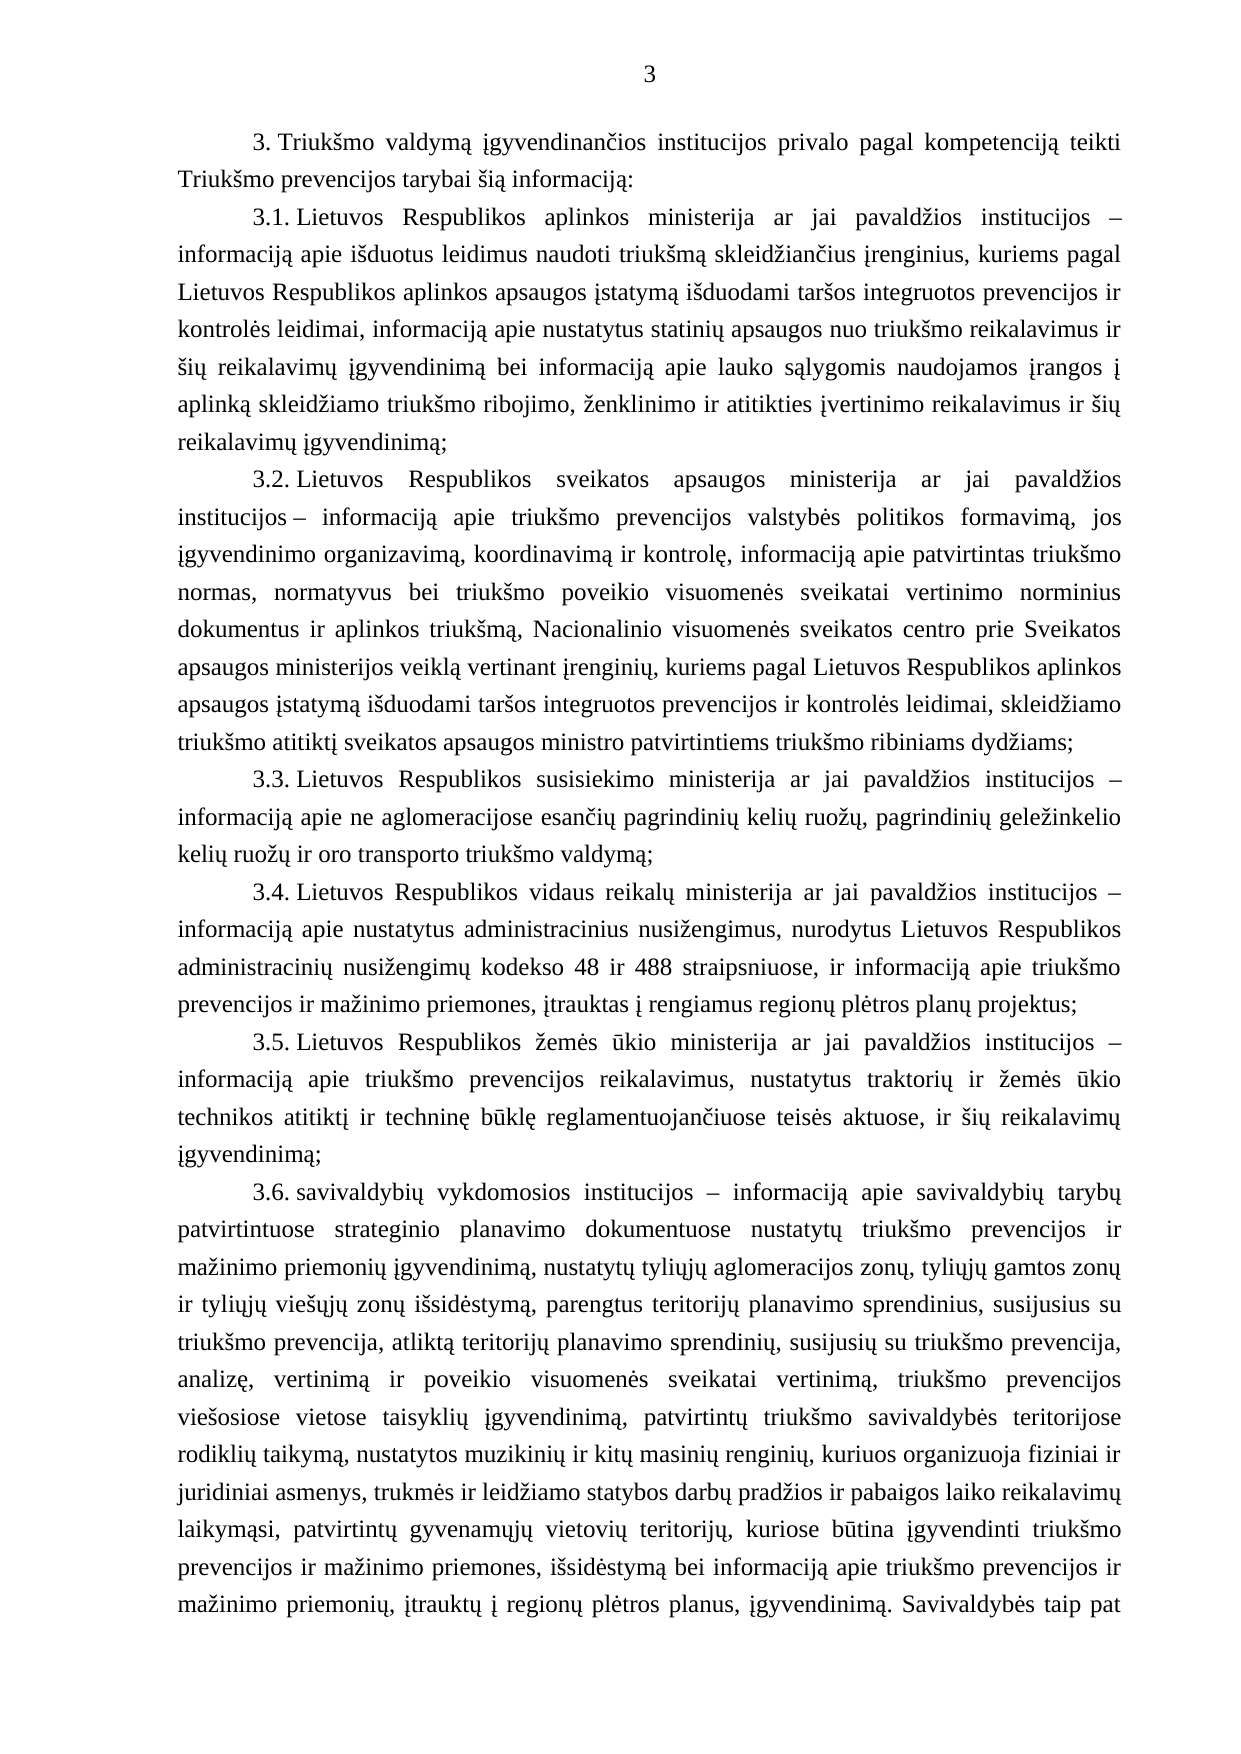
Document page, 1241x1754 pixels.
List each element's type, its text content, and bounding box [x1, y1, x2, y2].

text 3.1. Lietuvos Respublikos aplinkos ministerija ar jai pavaldžios institucijos – informaciją apie išduotus leidimus naudoti triukšmą skleidžiančius įrenginius, kuriems pagal Lietuvos Respublikos aplinkos apsaugos įstatymą išduodami taršos integruotos prevencijos ir kontrolės leidimai, informaciją apie nustatytus statinių apsaugos nuo triukšmo reikalavimus ir šių reikalavimų įgyvendinimą bei informaciją apie lauko sąlygomis naudojamos įrangos į aplinką skleidžiamo triukšmo ribojimo, ženklinimo ir atitikties įvertinimo reikalavimus ir šių reikalavimų įgyvendinimą; [177, 193, 1122, 456]
text 3.3. Lietuvos Respublikos susisiekimo ministerija ar jai pavaldžios institucijos – informaciją apie ne aglomeracijose esančių pagrindinių kelių ruožų, pagrindinių geležinkelio kelių ruožų ir oro transporto triukšmo valdymą; [177, 756, 1122, 868]
text 3.6. savivaldybių vykdomosios institucijos – informaciją apie savivaldybių tarybų patvirtintuose strateginio planavimo dokumentuose nustatytų triukšmo prevencijos ir mažinimo priemonių įgyvendinimą, nustatytų tyliųjų aglomeracijos zonų, tyliųjų gamtos zonų ir tyliųjų viešųjų zonų išsidėstymą, parengtus teritorijų planavimo sprendinius, susijusius su triukšmo prevencija, atliktą teritorijų planavimo sprendinių, susijusių su triukšmo prevencija, analizę, vertinimą ir poveikio visuomenės sveikatai vertinimą, triukšmo prevencijos viešosiose vietose taisyklių įgyvendinimą, patvirtintų triukšmo savivaldybės teritorijose rodiklių taikymą, nustatytos muzikinių ir kitų masinių renginių, kuriuos organizuoja fiziniai ir juridiniai asmenys, trukmės ir leidžiamo statybos darbų pradžios ir pabaigos laiko reikalavimų laikymąsi, patvirtintų gyvenamųjų vietovių teritorijų, kuriose būtina įgyvendinti triukšmo prevencijos ir mažinimo priemones, išsidėstymą bei informaciją apie triukšmo prevencijos ir mažinimo priemonių, įtrauktų į regionų plėtros planus, įgyvendinimą. Savivaldybės taip pat [177, 1168, 1122, 1618]
text 3. Triukšmo valdymą įgyvendinančios institucijos privalo pagal kompetenciją teikti Triukšmo prevencijos tarybai šią informaciją: [177, 118, 1122, 193]
text 3.5. Lietuvos Respublikos žemės ūkio ministerija ar jai pavaldžios institucijos – informaciją apie triukšmo prevencijos reikalavimus, nustatytus traktorių ir žemės ūkio technikos atitiktį ir techninę būklę reglamentuojančiuose teisės aktuose, ir šių reikalavimų įgyvendinimą; [177, 1018, 1122, 1168]
text 3.2. Lietuvos Respublikos sveikatos apsaugos ministerija ar jai pavaldžios institucijos – informaciją apie triukšmo prevencijos valstybės politikos formavimą, jos įgyvendinimo organizavimą, koordinavimą ir kontrolę, informaciją apie patvirtintas triukšmo normas, normatyvus bei triukšmo poveikio visuomenės sveikatai vertinimo norminius dokumentus ir aplinkos triukšmą, Nacionalinio visuomenės sveikatos centro prie Sveikatos apsaugos ministerijos veiklą vertinant įrenginių, kuriems pagal Lietuvos Respublikos aplinkos apsaugos įstatymą išduodami taršos integruotos prevencijos ir kontrolės leidimai, skleidžiamo triukšmo atitiktį sveikatos apsaugos ministro patvirtintiems triukšmo ribiniams dydžiams; [177, 456, 1122, 756]
text 3.4. Lietuvos Respublikos vidaus reikalų ministerija ar jai pavaldžios institucijos – informaciją apie nustatytus administracinius nusižengimus, nurodytus Lietuvos Respublikos administracinių nusižengimų kodekso 48 ir 488 straipsniuose, ir informaciją apie triukšmo prevencijos ir mažinimo priemones, įtrauktas į rengiamus regionų plėtros planų projektus; [177, 868, 1122, 1018]
